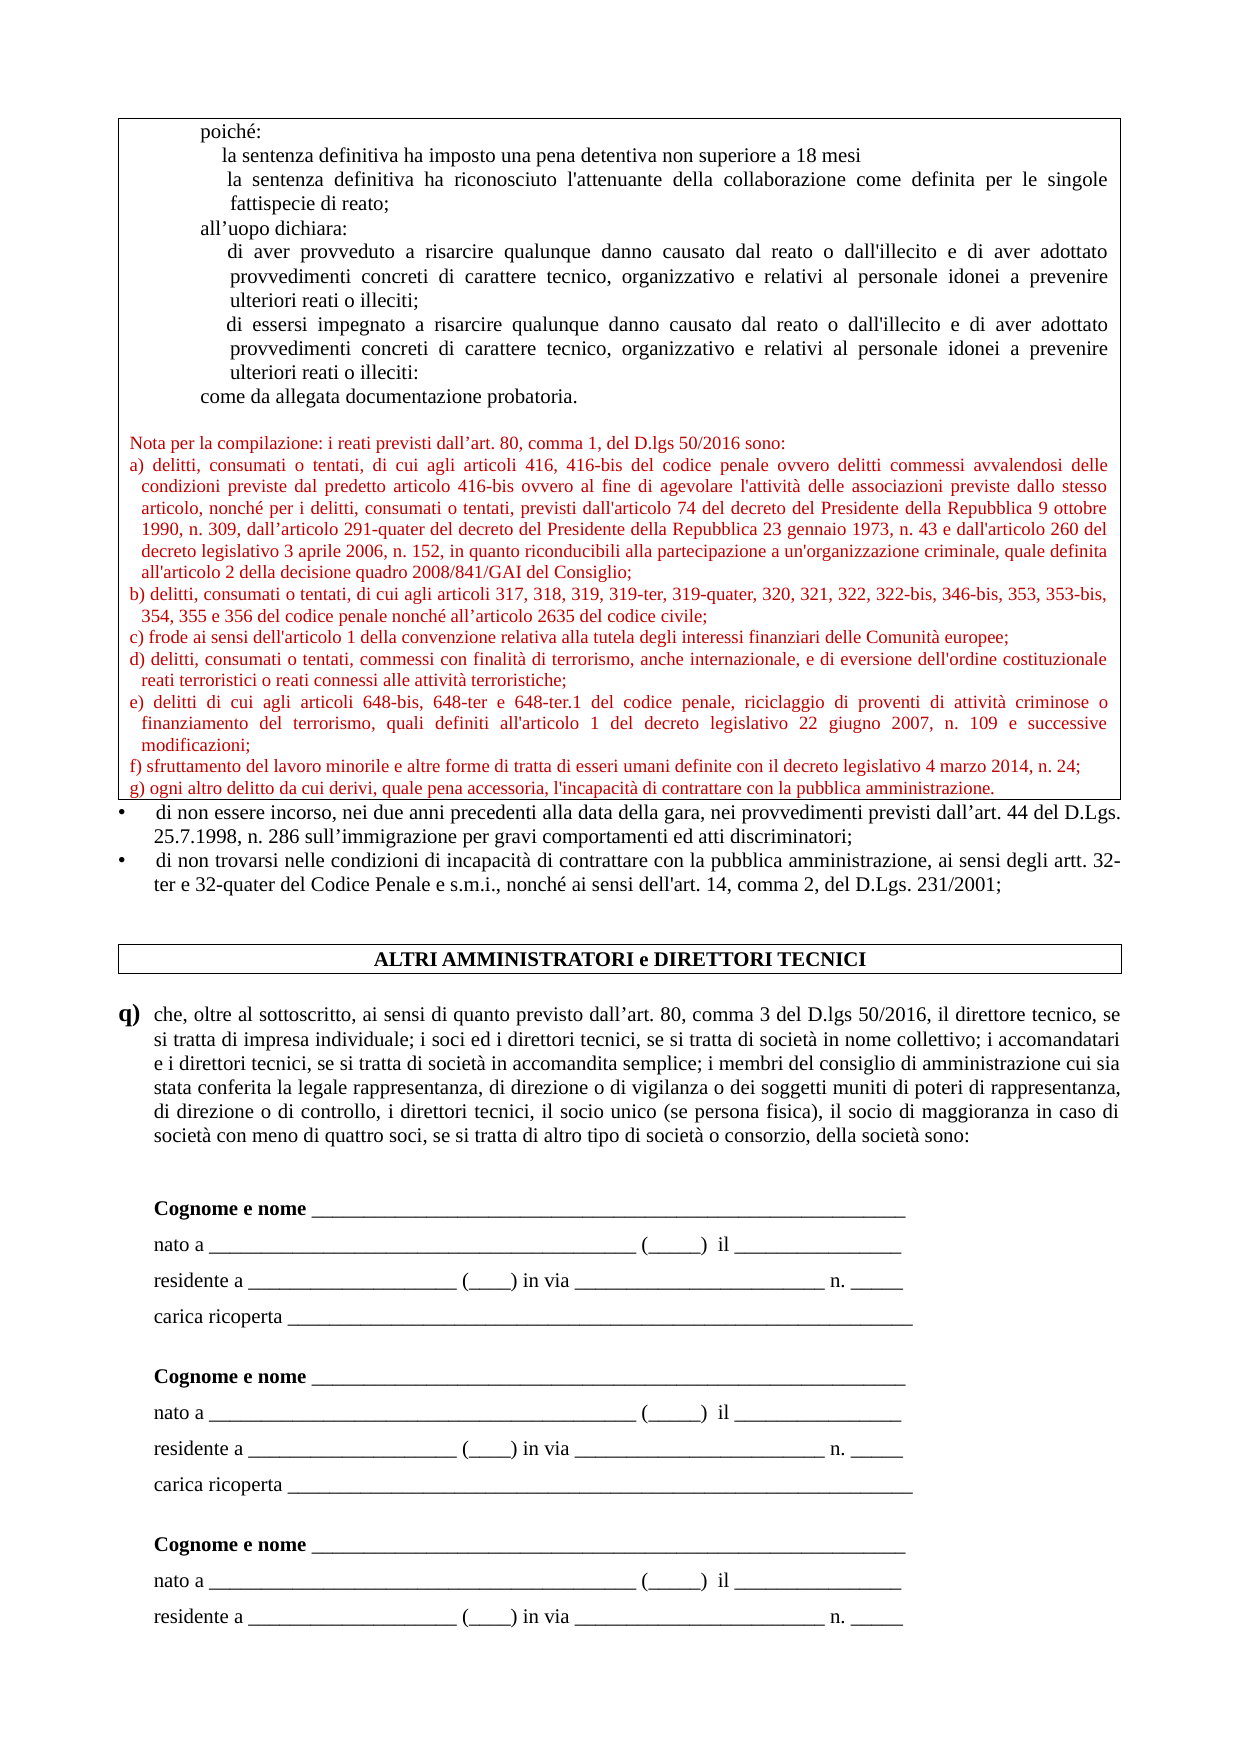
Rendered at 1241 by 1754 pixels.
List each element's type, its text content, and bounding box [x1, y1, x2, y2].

text residente a ____________________ (____) in via ________________________ n. _____ [153, 1604, 1122, 1628]
text Cognome e nome _________________________________________________________ [153, 1196, 1122, 1219]
text residente a ____________________ (____) in via ________________________ n. _____ [153, 1436, 1122, 1460]
table_header poiché:  la sentenza definitiva ha imposto una pena detentiva non superiore a 18 mesi  la sentenza definitiva ha riconosciuto l'attenuante della collaborazione come definita per le singole fattispecie di reato; all’uopo dichiara:  di aver provveduto a risarcire qualunque danno causato dal reato o dall'illecito e di aver adottato provvedimenti concreti di carattere tecnico, organizzativo e relativi al personale idonei a prevenire ulteriori reati o illeciti;  di essersi impegnato a risarcire qualunque danno causato dal reato o dall'illecito e di aver adottato provvedimenti concreti di carattere tecnico, organizzativo e relativi al personale idonei a prevenire ulteriori reati o illeciti: come da allegata documentazione probatoria. Nota per la compilazione: i reati previsti dall’art. 80, comma 1, del D.lgs 50/2016 sono: a) delitti, consumati o tentati, di cui agli articoli 416, 416-bis del codice penale ovvero delitti commessi avvalendosi delle condizioni previste dal predetto articolo 416-bis ovvero al fine di agevolare l'attività delle associazioni previste dallo stesso articolo, nonché per i delitti, consumati o tentati, previsti dall'articolo 74 del decreto del Presidente della Repubblica 9 ottobre 1990, n. 309, dall’articolo 291-quater del decreto del Presidente della Repubblica 23 gennaio 1973, n. 43 e dall'articolo 260 del decreto legislativo 3 aprile 2006, n. 152, in quanto riconducibili alla partecipazione a un'organizzazione criminale, quale definita all'articolo 2 della decisione quadro 2008/841/GAI del Consiglio; b) delitti, consumati o tentati, di cui agli articoli 317, 318, 319, 319-ter, 319-quater, 320, 321, 322, 322-bis, 346-bis, 353, 353-bis, 354, 355 e 356 del codice penale nonché all’articolo 2635 del codice civile; c) frode ai sensi dell'articolo 1 della convenzione relativa alla tutela degli interessi finanziari delle Comunità europee; d) delitti, consumati o tentati, commessi con finalità di terrorismo, anche internazionale, e di eversione dell'ordine costituzionale reati terroristici o reati connessi alle attività terroristiche; e) delitti di cui agli articoli 648-bis, 648-ter e 648-ter.1 del codice penale, riciclaggio di proventi di attività criminose o finanziamento del terrorismo, quali definiti all'articolo 1 del decreto legislativo 22 giugno 2007, n. 109 e successive modificazioni; f) sfruttamento del lavoro minorile e altre forme di tratta di esseri umani definite con il decreto legislativo 4 marzo 2014, n. 24; g) ogni altro delitto da cui derivi, quale pena accessoria, l'incapacità di contrattare con la pubblica amministrazione. [119, 119, 1120, 798]
text nato a _________________________________________ (_____) il ________________ [153, 1232, 1122, 1256]
text Cognome e nome _________________________________________________________ [153, 1532, 1122, 1556]
subtitle ALTRI AMMINISTRATORI e DIRETTORI TECNICI [119, 945, 1121, 973]
text nato a _________________________________________ (_____) il ________________ [153, 1568, 1122, 1592]
list di non trovarsi nelle condizioni di incapacità di contrattare con la pubblica amministrazione, ai sensi degli artt. 32-ter e 32-quater del Codice Penale e s.m.i., nonché ai sensi dell'art. 14, comma 2, del D.Lgs. 231/2001; [118, 848, 1122, 896]
list che, oltre al sottoscritto, ai sensi di quanto previsto dall’art. 80, comma 3 del D.lgs 50/2016, il direttore tecnico, se si tratta di impresa individuale; i soci ed i direttori tecnici, se si tratta di società in nome collettivo; i accomandatari e i direttori tecnici, se si tratta di società in accomandita semplice; i membri del consiglio di amministrazione cui sia stata conferita la legale rappresentanza, di direzione o di vigilanza o dei soggetti muniti di poteri di rappresentanza, di direzione o di controllo, i direttori tecnici, il socio unico (se persona fisica), il socio di maggioranza in caso di società con meno di quattro soci, se si tratta di altro tipo di società o consorzio, della società sono: [118, 998, 1122, 1147]
list di non essere incorso, nei due anni precedenti alla data della gara, nei provvedimenti previsti dall’art. 44 del D.Lgs. 25.7.1998, n. 286 sull’immigrazione per gravi comportamenti ed atti discriminatori; [118, 799, 1122, 848]
text carica ricoperta ____________________________________________________________ [153, 1304, 1122, 1328]
text residente a ____________________ (____) in via ________________________ n. _____ [153, 1268, 1122, 1292]
text Cognome e nome _________________________________________________________ [153, 1364, 1122, 1388]
text carica ricoperta ____________________________________________________________ [153, 1472, 1122, 1496]
text nato a _________________________________________ (_____) il ________________ [153, 1400, 1122, 1424]
